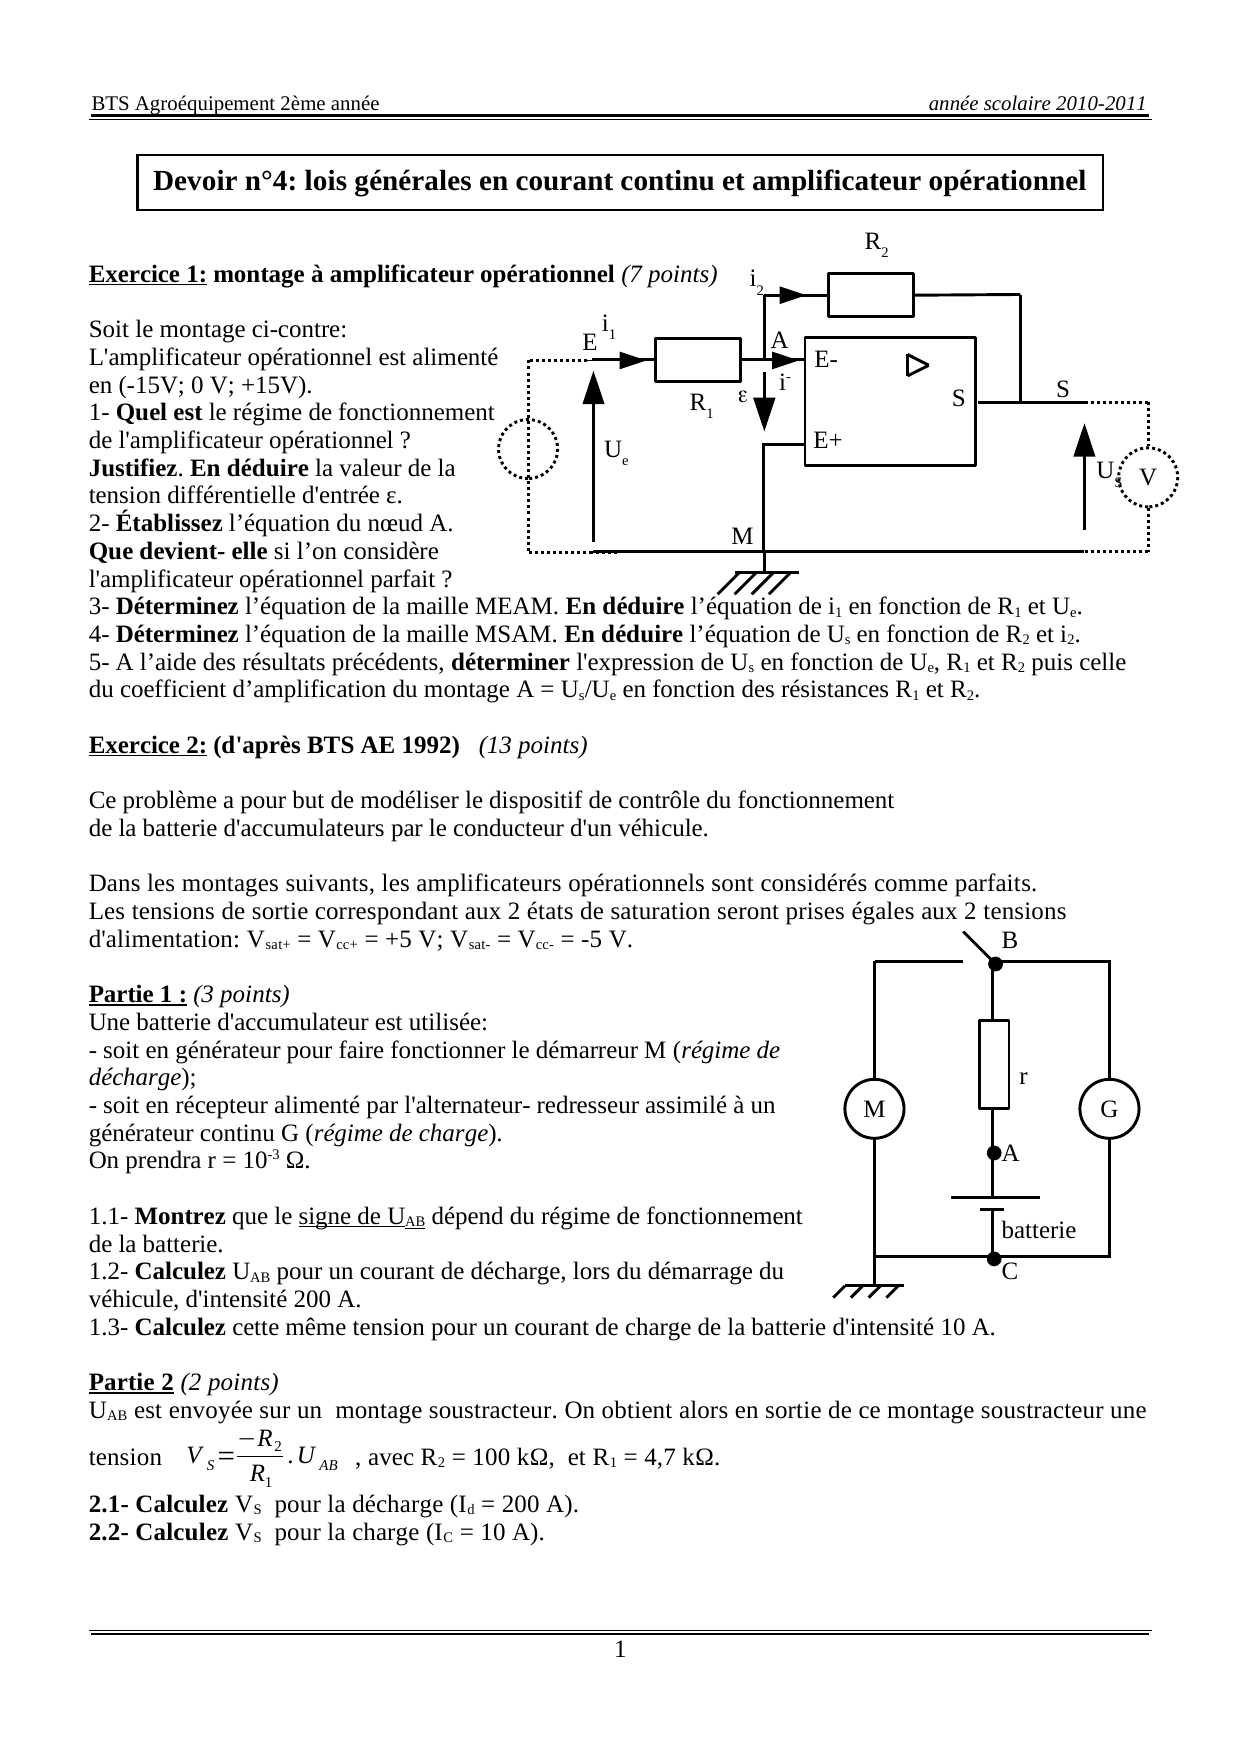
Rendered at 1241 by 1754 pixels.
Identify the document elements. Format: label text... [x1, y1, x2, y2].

text Soit le montage ci-contre: [88, 315, 502, 343]
text 2- Établissez l’équation du nœud A. Que devient- elle si l’on considère l'amplificateur opérationnel parfait ? [88, 509, 502, 592]
text 1- Quel est le régime de fonctionnement de l'amplificateur opérationnel ? Justifiez. En déduire la valeur de la tension différentielle d'entrée ε. [88, 398, 502, 509]
text 1.1- Montrez que le signe de UAB dépend du régime de fonctionnement de la batterie. [88, 1202, 829, 1257]
text Les tensions de sortie correspondant aux 2 états de saturation seront prises égales aux 2 tensions d'alimentation: Vsat+ = Vcc+ = +5 V; Vsat- = Vcc- = -5 V. [88, 897, 1150, 953]
text Exercice 2: (d'après BTS AE 1992) (13 points) [88, 731, 1152, 759]
text UAB est envoyée sur un montage soustracteur. On obtient alors en sortie de ce montage soustracteur une tension , avec R2 = 100 kΩ, et R1 = 4,7 kΩ. [88, 1396, 1150, 1490]
text 1.2- Calculez UAB pour un courant de décharge, lors du démarrage du véhicule, d'intensité 200 A. [88, 1257, 829, 1313]
text 3- Déterminez l’équation de la maille MEAM. En déduire l’équation de i1 en fonction de R1 et Ue. [88, 592, 1150, 620]
list - soit en générateur pour faire fonctionner le démarreur M (régime de décharge); [88, 1036, 834, 1091]
text Ce problème a pour but de modéliser le dispositif de contrôle du fonctionnement de la batterie d'accumulateurs par le conducteur d'un véhicule. [88, 786, 917, 842]
text [994, 980, 1108, 1008]
text Devoir n°4: lois générales en courant continu et amplificateur opérationnel [147, 165, 1093, 197]
text Exercice 1: montage à amplificateur opérationnel (7 points) [88, 260, 1150, 288]
text L'amplificateur opérationnel est alimenté en (-15V; 0 V; +15V). [88, 343, 502, 398]
text 4- Déterminez l’équation de la maille MSAM. En déduire l’équation de Us en fonction de R2 et i2. [88, 620, 1150, 648]
text 5- A l’aide des résultats précédents, déterminer l'expression de Us en fonction de Ue, R1 et R2 puis celle du coefficient d’amplification du montage A = Us/Ue en fonction des résistances R1 et R2. [88, 648, 1150, 703]
text Partie 1 : (3 points) [88, 980, 873, 1008]
list - soit en récepteur alimenté par l'alternateur- redresseur assimilé à un générateur continu G (régime de charge). [88, 1091, 834, 1147]
text [1111, 980, 1152, 1008]
text [876, 980, 991, 1008]
text Une batterie d'accumulateur est utilisée: [88, 1008, 834, 1036]
text 2.2- Calculez VS pour la charge (IC = 10 A). [88, 1518, 1150, 1545]
text On prendra r = 10-3 Ω. [88, 1147, 834, 1174]
text 2.1- Calculez VS pour la décharge (Id = 200 A). [88, 1490, 1150, 1518]
text Dans les montages suivants, les amplificateurs opérationnels sont considérés comme parfaits. [88, 869, 1150, 897]
text Partie 2 (2 points) [88, 1368, 1150, 1396]
text 1.3- Calculez cette même tension pour un courant de charge de la batterie d'intensité 10 A. [88, 1313, 1150, 1341]
